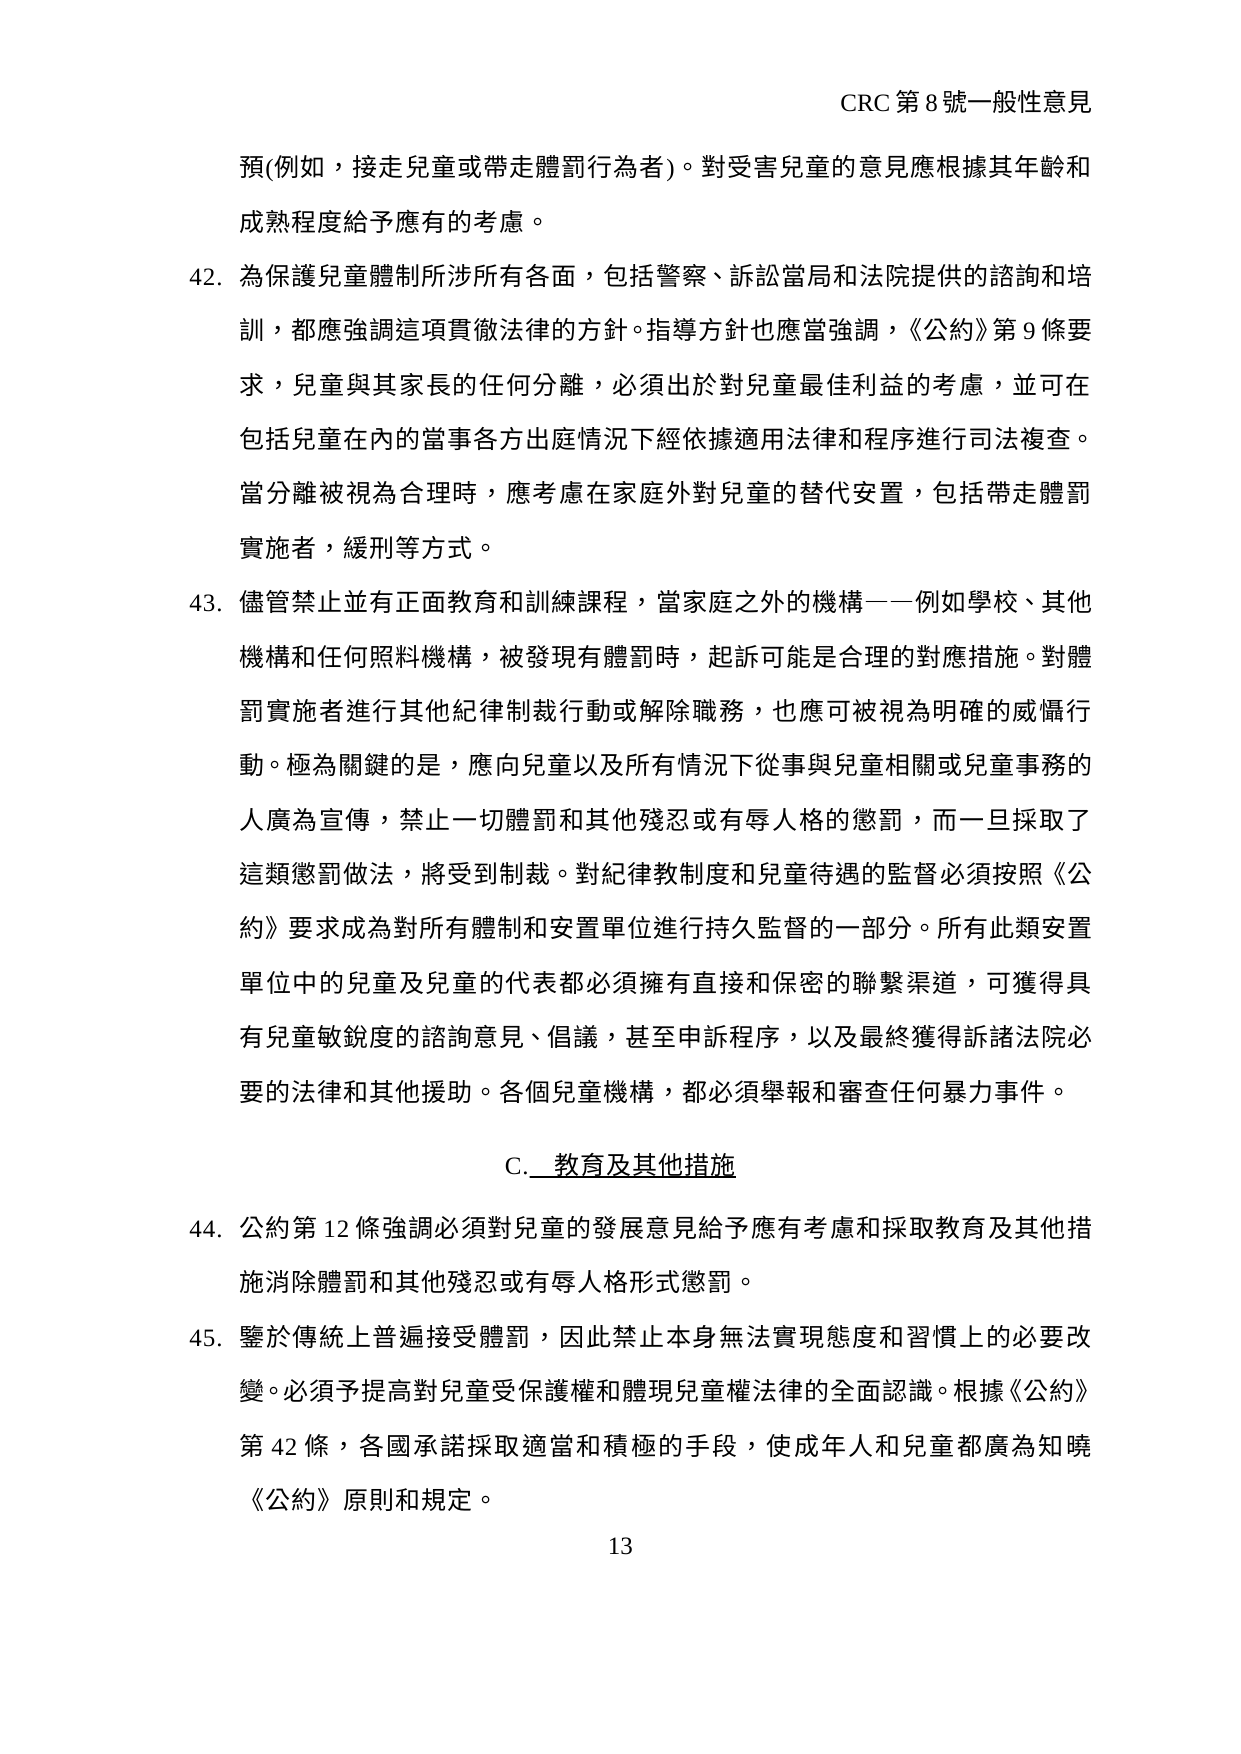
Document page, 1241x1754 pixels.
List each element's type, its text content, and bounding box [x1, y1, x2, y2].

list 為保護兒童體制所涉所有各面，包括警察、訴訟當局和法院提供的諮詢和培訓，都應強調這項貫徹法律的方針。指導方針也應當強調，《公約》第9條要求，兒童與其家長的任何分離，必須出於對兒童最佳利益的考慮，並可在包括兒童在內的當事各方出庭情況下經依據適用法律和程序進行司法複查。當分離被視為合理時，應考慮在家庭外對兒童的替代安置，包括帶走體罰實施者，緩刑等方式。 [189, 256, 1092, 564]
list 儘管禁止並有正面教育和訓練課程，當家庭之外的機構――例如學校、其他機構和任何照料機構，被發現有體罰時，起訴可能是合理的對應措施。對體罰實施者進行其他紀律制裁行動或解除職務，也應可被視為明確的威懾行動。極為關鍵的是，應向兒童以及所有情況下從事與兒童相關或兒童事務的人廣為宣傳，禁止一切體罰和其他殘忍或有辱人格的懲罰，而一旦採取了這類懲罰做法，將受到制裁。對紀律教制度和兒童待遇的監督必須按照《公約》要求成為對所有體制和安置單位進行持久監督的一部分。所有此類安置單位中的兒童及兒童的代表都必須擁有直接和保密的聯繫渠道，可獲得具有兒童敏銳度的諮詢意見、倡議，甚至申訴程序，以及最終獲得訴諸法院必要的法律和其他援助。各個兒童機構，都必須舉報和審查任何暴力事件。 [189, 583, 1092, 1108]
list 預(例如，接走兒童或帶走體罰行為者)。對受害兒童的意見應根據其年齡和成熟程度給予應有的考慮。 [189, 148, 1092, 238]
list 鑒於傳統上普遍接受體罰，因此禁止本身無法實現態度和習慣上的必要改變。必須予提高對兒童受保護權和體現兒童權法律的全面認識。根據《公約》第42條，各國承諾採取適當和積極的手段，使成年人和兒童都廣為知曉《公約》原則和規定。 [189, 1317, 1092, 1517]
subtitle 教育及其他措施 [148, 1145, 1092, 1181]
list 公約第12條強調必須對兒童的發展意見給予應有考慮和採取教育及其他措施消除體罰和其他殘忍或有辱人格形式懲罰。 [189, 1208, 1092, 1299]
